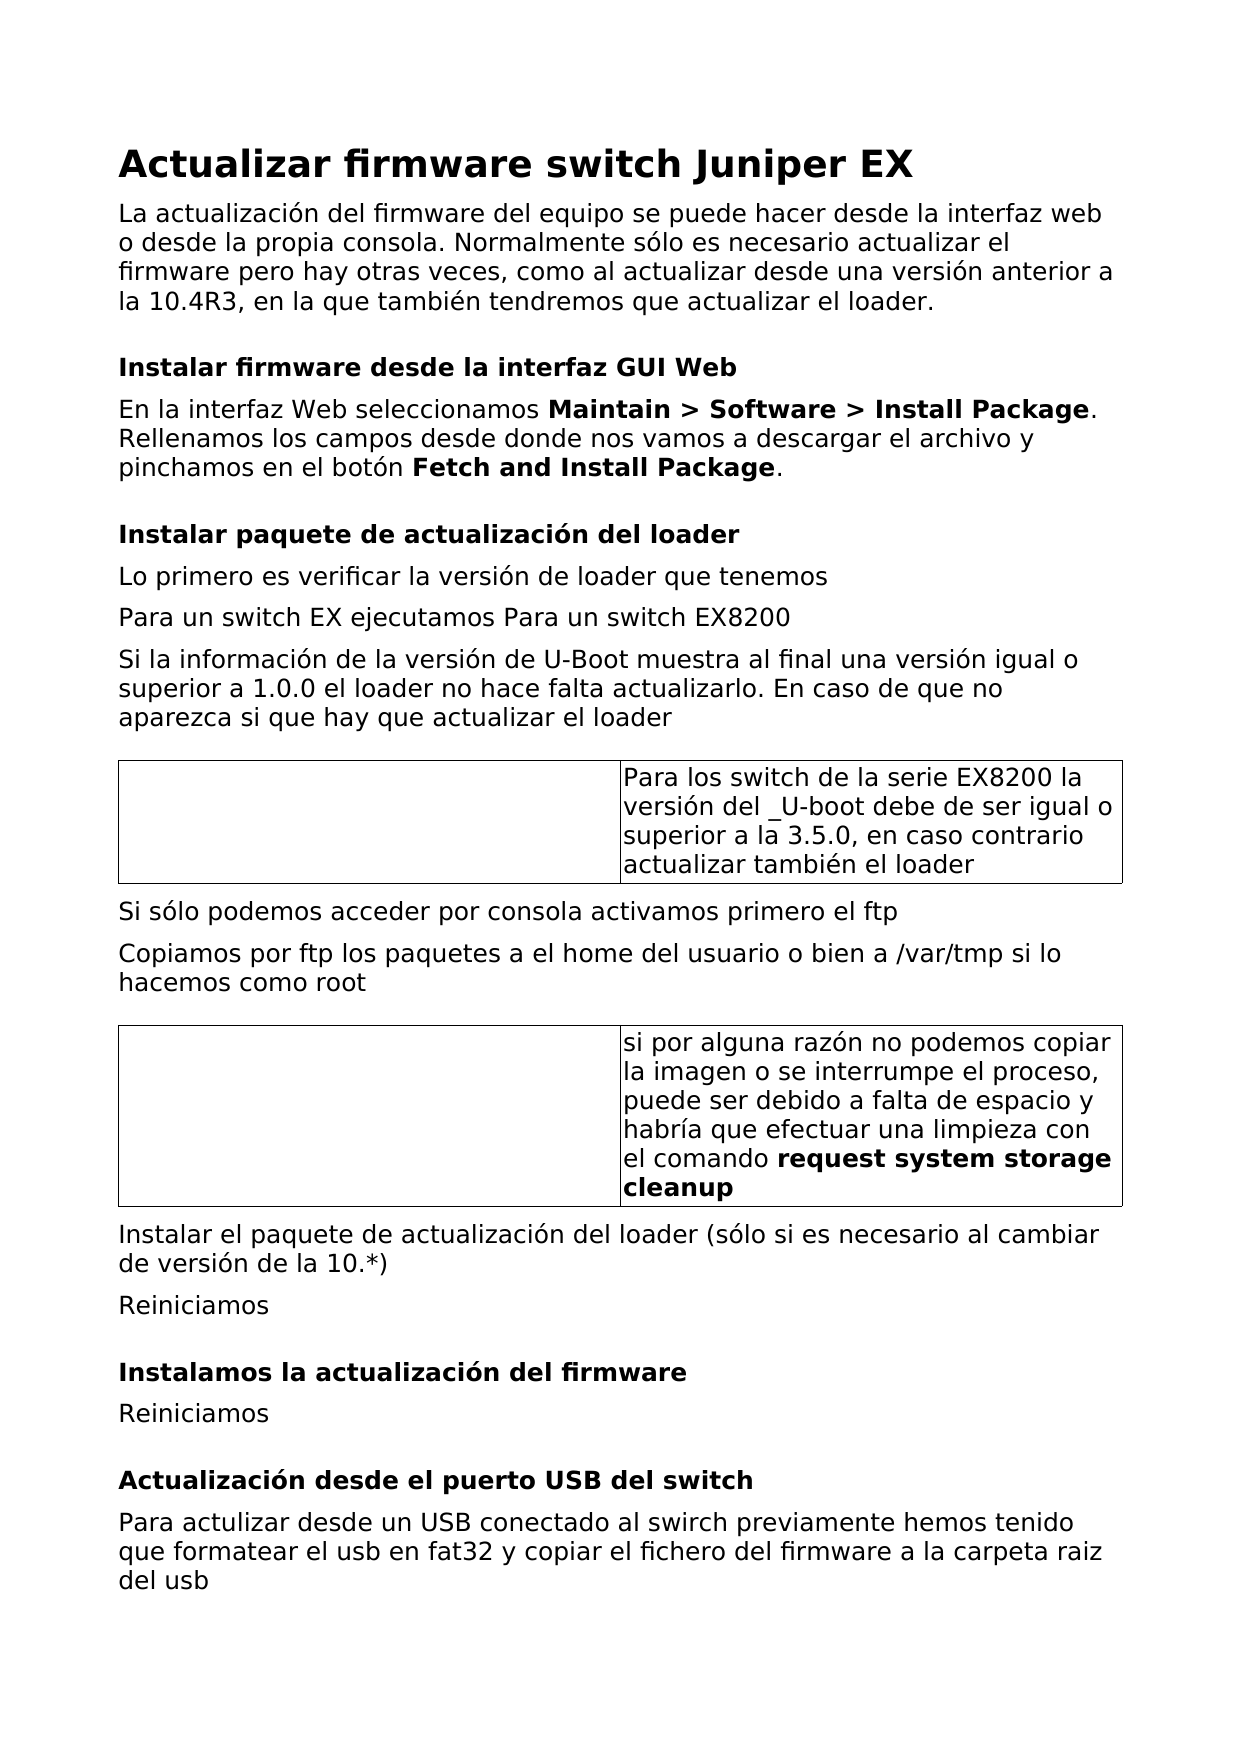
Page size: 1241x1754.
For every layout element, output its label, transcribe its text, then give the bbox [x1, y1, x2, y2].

text Para un switch EX ejecutamos Para un switch EX8200 [118, 603, 1122, 633]
text Para actulizar desde un USB conectado al swirch previamente hemos tenido que formatear el usb en fat32 y copiar el fichero del firmware a la carpeta raiz del usb [118, 1508, 1122, 1596]
subtitle Instalamos la actualización del firmware [118, 1358, 1122, 1387]
text Copiamos por ftp los paquetes a el home del usuario o bien a /var/tmp si lo hacemos como root [118, 939, 1122, 997]
text Reiniciamos [118, 1400, 1122, 1429]
table_header si por alguna razón no podemos copiar la imagen o se interrumpe el proceso, puede ser debido a falta de espacio y habría que efectuar una limpieza con el comando request system storage cleanup [621, 1026, 1122, 1206]
table_header [119, 761, 620, 882]
text Si la información de la versión de U-Boot muestra al final una versión igual o superior a 1.0.0 el loader no hace falta actualizarlo. En caso de que no aparezca si que hay que actualizar el loader [118, 645, 1122, 733]
subtitle Actualizar firmware switch Juniper EX [118, 143, 1122, 187]
table_header Para los switch de la serie EX8200 la versión del _U-boot debe de ser igual o superior a la 3.5.0, en caso contrario actualizar también el loader [621, 761, 1122, 882]
text Lo primero es verificar la versión de loader que tenemos [118, 562, 1122, 591]
text La actualización del firmware del equipo se puede hacer desde la interfaz web o desde la propia consola. Normalmente sólo es necesario actualizar el firmware pero hay otras veces, como al actualizar desde una versión anterior a la 10.4R3, en la que también tendremos que actualizar el loader. [118, 199, 1122, 316]
subtitle Instalar paquete de actualización del loader [118, 520, 1122, 549]
subtitle Instalar firmware desde la interfaz GUI Web [118, 353, 1122, 383]
subtitle Actualización desde el puerto USB del switch [118, 1466, 1122, 1496]
text Instalar el paquete de actualización del loader (sólo si es necesario al cambiar de versión de la 10.*) [118, 1221, 1122, 1279]
table_header [119, 1026, 620, 1206]
text En la interfaz Web seleccionamos Maintain > Software > Install Package. Rellenamos los campos desde donde nos vamos a descargar el archivo y pinchamos en el botón Fetch and Install Package. [118, 395, 1122, 483]
text Reiniciamos [118, 1291, 1122, 1321]
text Si sólo podemos acceder por consola activamos primero el ftp [118, 897, 1122, 927]
